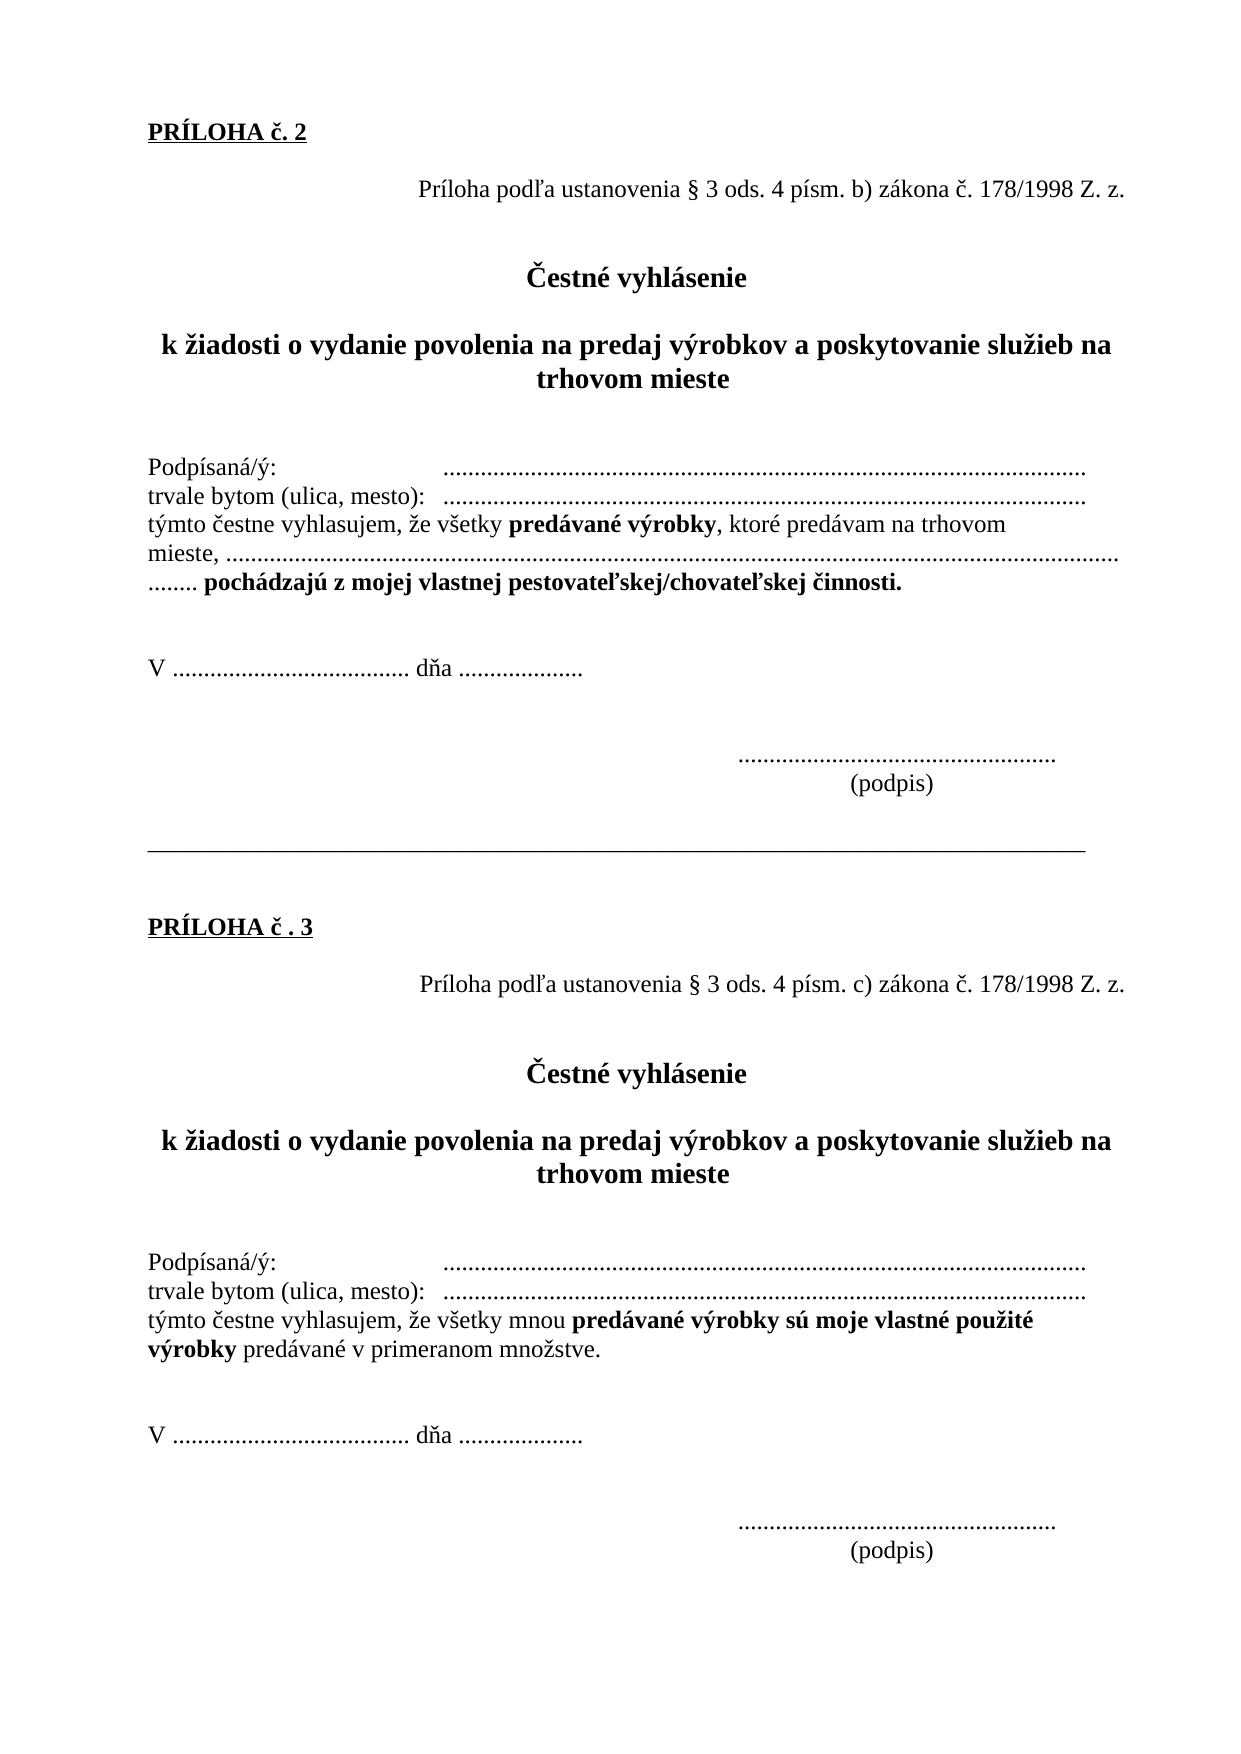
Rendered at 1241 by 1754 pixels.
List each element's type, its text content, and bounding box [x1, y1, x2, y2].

text ................................................... [148, 739, 1125, 768]
text Čestné vyhlásenie [148, 260, 1125, 294]
text V ...................................... dňa .................... [148, 653, 1125, 682]
text (podpis) [148, 1535, 1125, 1564]
text týmto čestne vyhlasujem, že všetky mnou predávané výrobky sú moje vlastné použité výrobky predávané v primeranom množstve. [148, 1305, 1125, 1362]
text Podpísaná/ý: ....................................................................................................... [148, 1247, 1125, 1276]
text V ...................................... dňa .................... [148, 1420, 1125, 1449]
text trvale bytom (ulica, mesto): ....................................................................................................... [148, 481, 1125, 509]
text Príloha podľa ustanovenia § 3 ods. 4 písm. b) zákona č. 178/1998 Z. z. [148, 174, 1125, 203]
text Príloha podľa ustanovenia § 3 ods. 4 písm. c) zákona č. 178/1998 Z. z. [148, 969, 1125, 998]
text Podpísaná/ý: ....................................................................................................... [148, 452, 1125, 481]
text k žiadosti o vydanie povolenia na predaj výrobkov a poskytovanie služieb na trhovom mieste [148, 1123, 1125, 1190]
text k žiadosti o vydanie povolenia na predaj výrobkov a poskytovanie služieb na trhovom mieste [148, 327, 1125, 394]
text ___________________________________________________________________________ [148, 826, 1125, 854]
text PRÍLOHA č. 2 [148, 117, 1125, 145]
text trvale bytom (ulica, mesto): ....................................................................................................... [148, 1276, 1125, 1305]
text Čestné vyhlásenie [148, 1056, 1125, 1089]
text týmto čestne vyhlasujem, že všetky predávané výrobky, ktoré predávam na trhovom mieste, ....................................................................................................................................................... pochádzajú z mojej vlastnej pestovateľskej/chovateľskej činnosti. [148, 509, 1125, 596]
text (podpis) [148, 768, 1125, 797]
text ................................................... [148, 1506, 1125, 1535]
text PRÍLOHA č . 3 [148, 912, 1125, 941]
